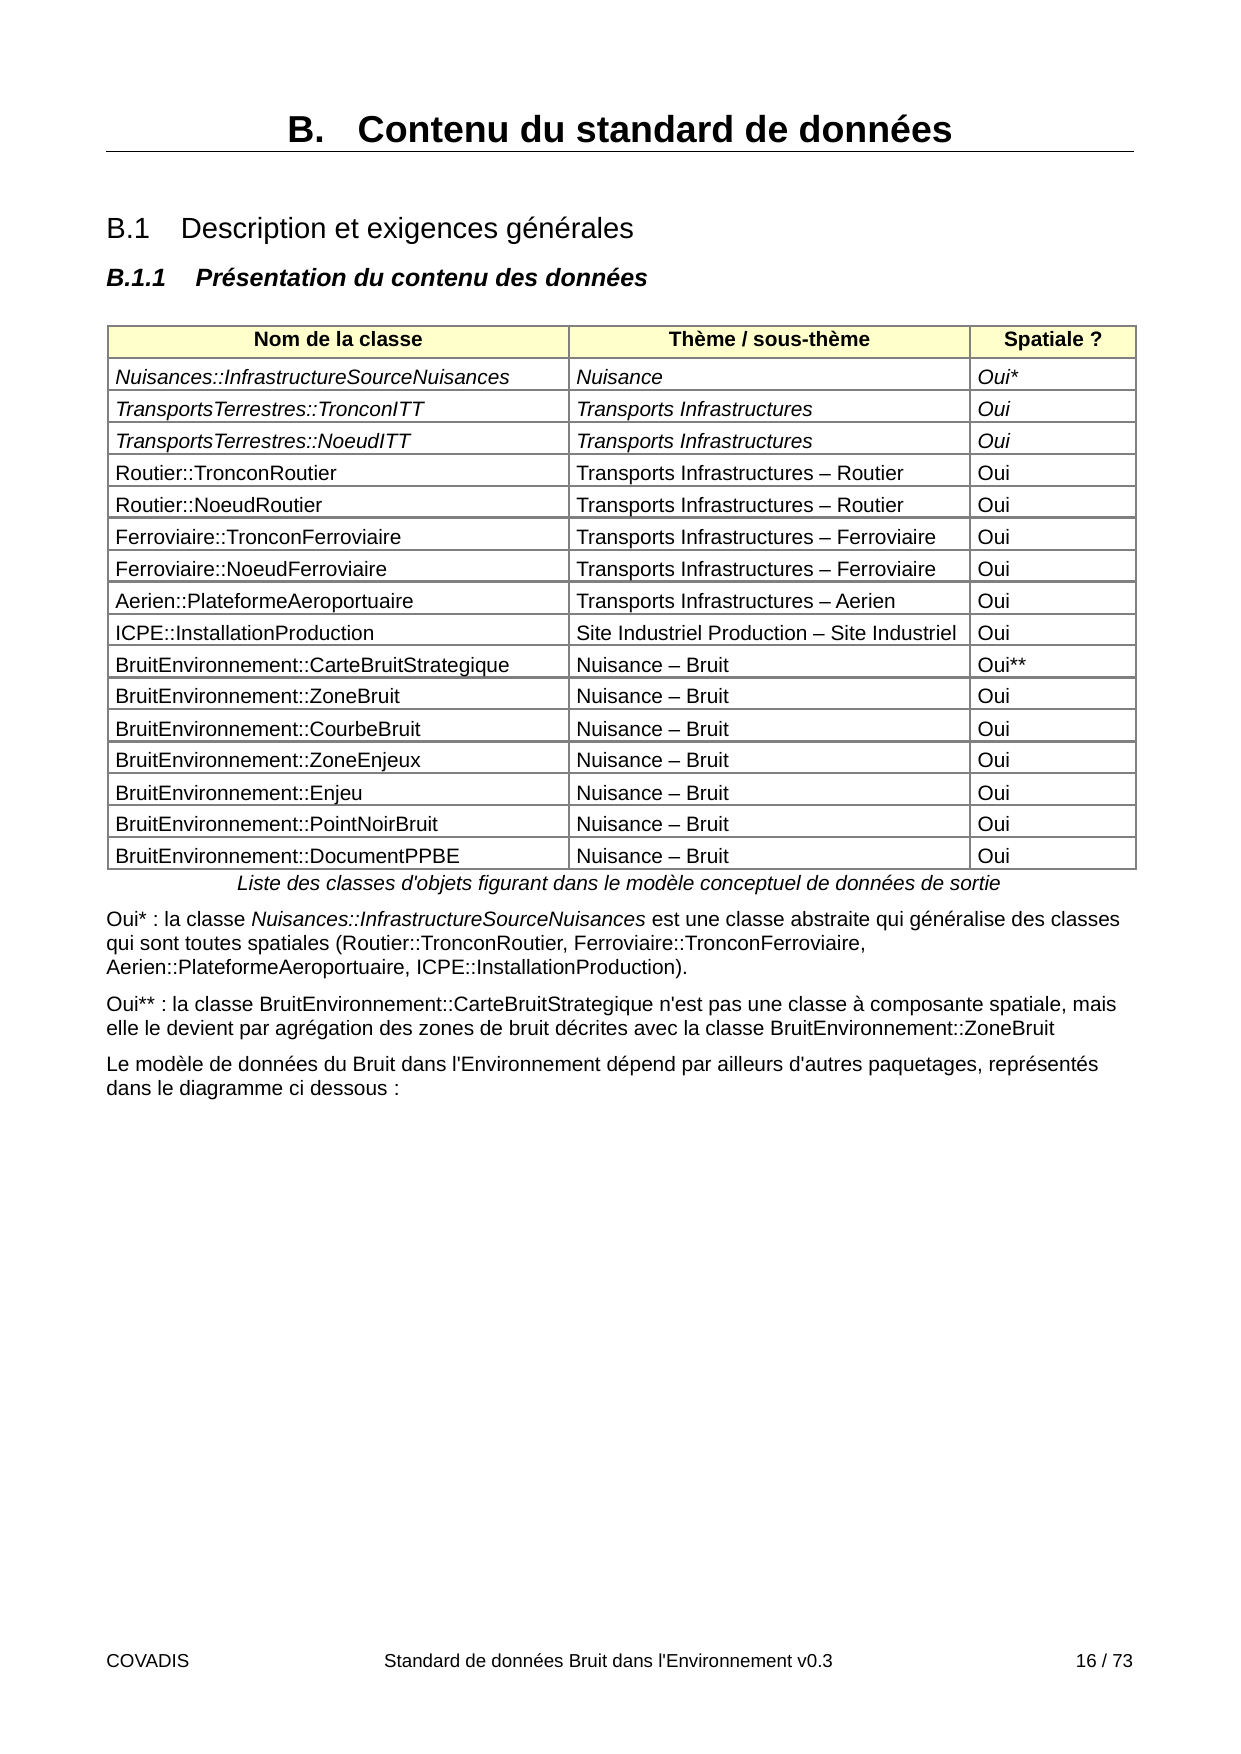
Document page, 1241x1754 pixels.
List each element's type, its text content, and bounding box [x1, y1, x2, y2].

text Oui** : la classe BruitEnvironnement::CarteBruitStrategique n'est pas une classe à composante spatiale, mais elle le devient par agrégation des zones de bruit décrites avec la classe BruitEnvironnement::ZoneBruit [106, 992, 1134, 1039]
table_cell Aerien::PlateformeAeroportuaire [109, 583, 568, 612]
table_cell Oui [971, 710, 1135, 740]
table_cell Transports Infrastructures – Routier [570, 455, 969, 484]
table_cell Transports Infrastructures [570, 391, 969, 421]
table_cell Nuisance [570, 359, 969, 388]
table_cell Transports Infrastructures [570, 423, 969, 452]
table_header Thème / sous-thème [570, 327, 969, 357]
table_cell Oui [971, 806, 1135, 836]
table_cell Oui [971, 679, 1135, 708]
table_cell BruitEnvironnement::ZoneBruit [109, 679, 568, 708]
table_cell Nuisance – Bruit [570, 646, 969, 676]
table_cell Ferroviaire::NoeudFerroviaire [109, 551, 568, 580]
table_cell Oui [971, 615, 1135, 644]
subtitle Description et exigences générales [106, 211, 1134, 245]
table_header Spatiale ? [971, 327, 1135, 357]
table_cell Oui [971, 455, 1135, 484]
table_cell Oui [971, 391, 1135, 421]
table_cell Routier::NoeudRoutier [109, 487, 568, 516]
table_cell Oui** [971, 646, 1135, 676]
table_cell Oui [971, 583, 1135, 612]
table_cell Oui [971, 838, 1135, 868]
table_cell Nuisance – Bruit [570, 774, 969, 804]
table_cell Nuisance – Bruit [570, 710, 969, 740]
table_cell Transports Infrastructures – Ferroviaire [570, 551, 969, 580]
table_cell Site Industriel Production – Site Industriel [570, 615, 969, 644]
table_cell BruitEnvironnement::PointNoirBruit [109, 806, 568, 836]
table_cell Oui [971, 774, 1135, 804]
table_cell Nuisances::InfrastructureSourceNuisances [109, 359, 568, 388]
subtitle Présentation du contenu des données [106, 262, 1134, 291]
table_cell Transports Infrastructures – Ferroviaire [570, 519, 969, 548]
table_cell Oui* [971, 359, 1135, 388]
table_cell ICPE::InstallationProduction [109, 615, 568, 644]
table_cell Nuisance – Bruit [570, 838, 969, 868]
table_cell Nuisance – Bruit [570, 743, 969, 772]
table_header Nom de la classe [109, 327, 568, 357]
text Le modèle de données du Bruit dans l'Environnement dépend par ailleurs d'autres paquetages, représentés dans le diagramme ci dessous : [106, 1052, 1134, 1100]
text Oui* : la classe Nuisances::InfrastructureSourceNuisances est une classe abstraite qui généralise des classes qui sont toutes spatiales (Routier::TronconRoutier, Ferroviaire::TronconFerroviaire, Aerien::PlateformeAeroportuaire, ICPE::InstallationProduction). [106, 907, 1134, 979]
table_cell BruitEnvironnement::CourbeBruit [109, 710, 568, 740]
table_cell TransportsTerrestres::NoeudITT [109, 423, 568, 452]
table_cell Transports Infrastructures – Aerien [570, 583, 969, 612]
table_cell Routier::TronconRoutier [109, 455, 568, 484]
title Contenu du standard de données [106, 107, 1134, 151]
table_cell TransportsTerrestres::TronconITT [109, 391, 568, 421]
table_cell BruitEnvironnement::ZoneEnjeux [109, 743, 568, 772]
table_cell Transports Infrastructures – Routier [570, 487, 969, 516]
table_cell BruitEnvironnement::DocumentPPBE [109, 838, 568, 868]
table_cell Oui [971, 487, 1135, 516]
table_cell Nuisance – Bruit [570, 806, 969, 836]
table_cell Oui [971, 551, 1135, 580]
text Liste des classes d'objets figurant dans le modèle conceptuel de données de sortie [106, 871, 1134, 895]
table_cell BruitEnvironnement::CarteBruitStrategique [109, 646, 568, 676]
table_cell Oui [971, 519, 1135, 548]
table_cell Nuisance – Bruit [570, 679, 969, 708]
table_cell Oui [971, 743, 1135, 772]
table_cell Ferroviaire::TronconFerroviaire [109, 519, 568, 548]
table_cell BruitEnvironnement::Enjeu [109, 774, 568, 804]
table_cell Oui [971, 423, 1135, 452]
